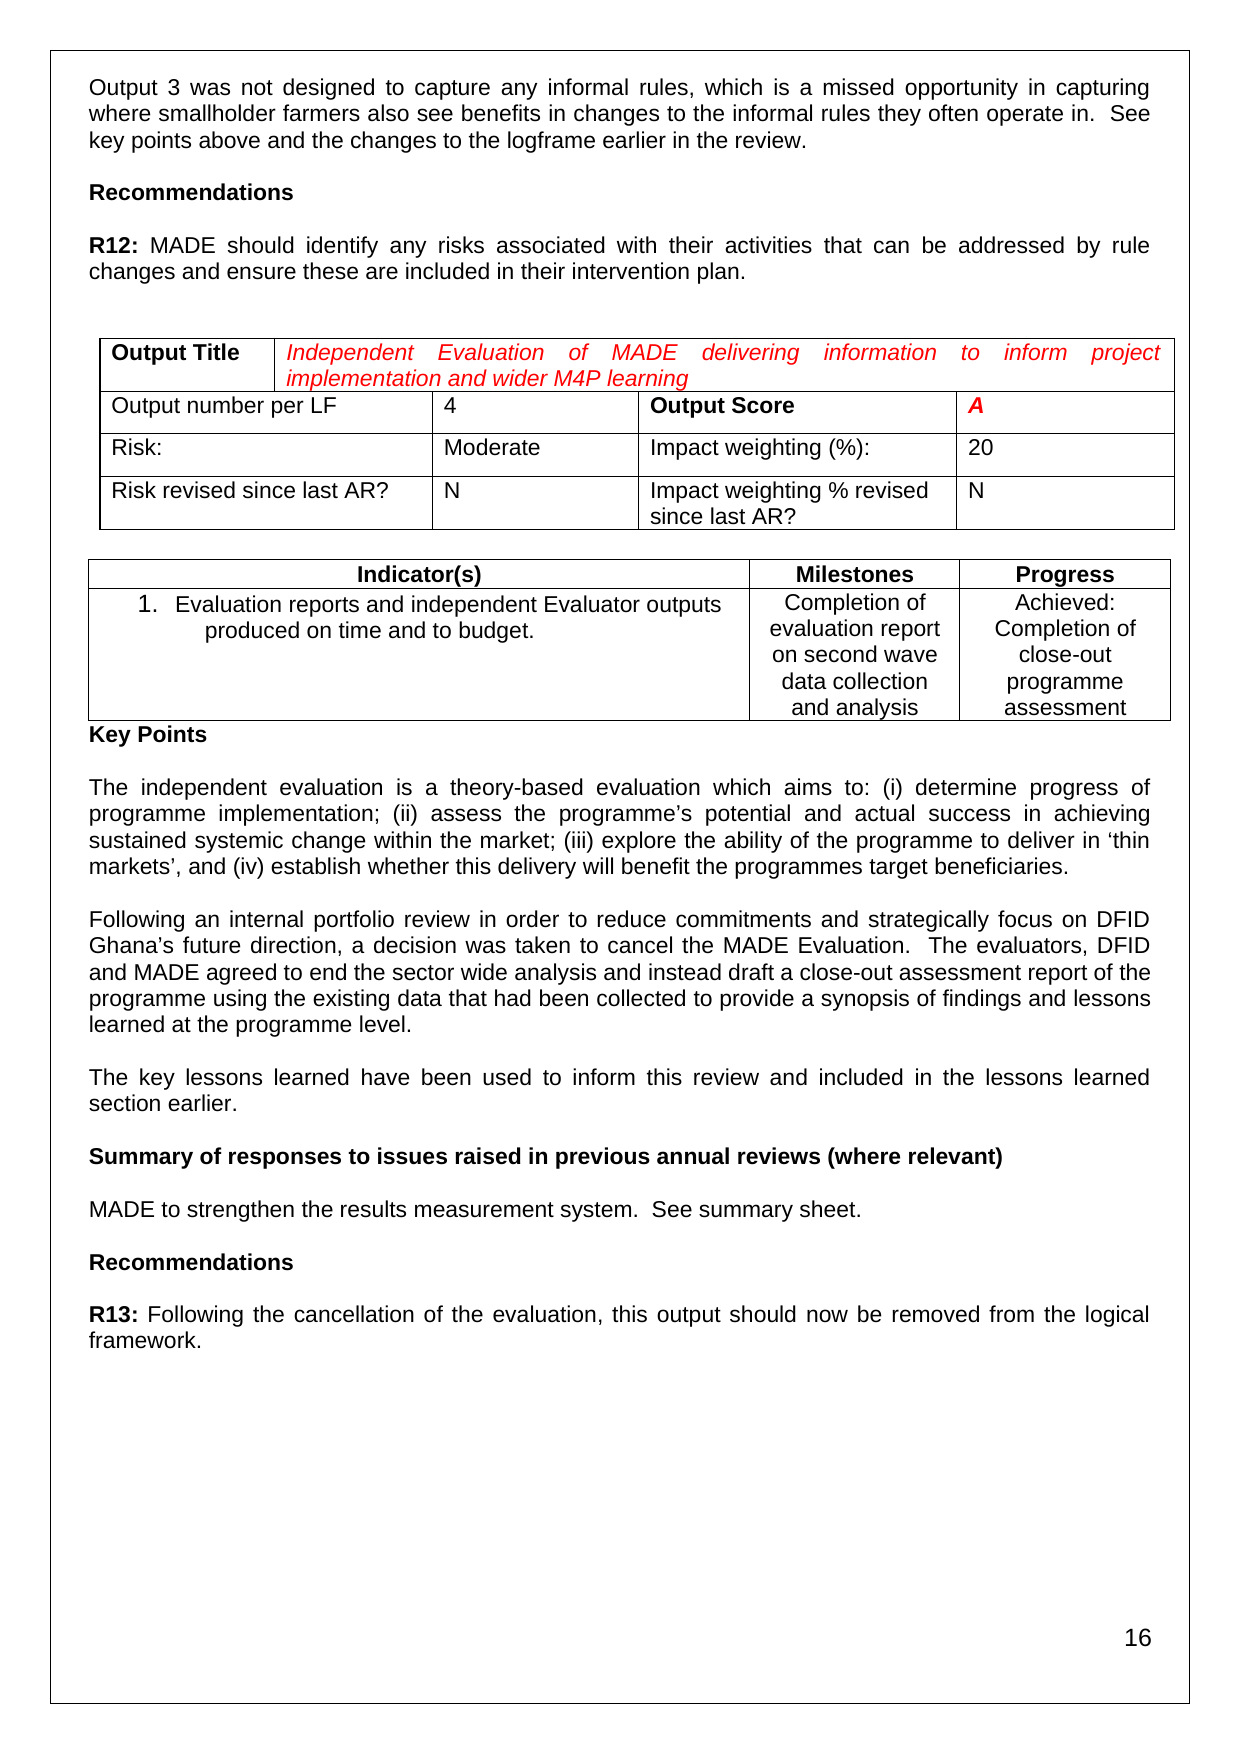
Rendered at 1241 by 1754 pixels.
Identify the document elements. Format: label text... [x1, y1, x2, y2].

table_cell Achieved: Completion of close-out programme assessment [960, 589, 1170, 720]
table_cell Impact weighting % revised since last AR? [639, 477, 956, 529]
text The key lessons learned have been used to inform this review and included in the lessons learned section earlier. [89, 1064, 1152, 1117]
table_cell N [433, 477, 638, 529]
table_header Independent Evaluation of MADE delivering information to inform project implementation and wider M4P learning [275, 339, 1174, 391]
text MADE to strengthen the results measurement system. See summary sheet. [89, 1196, 1152, 1222]
table_cell 20 [957, 434, 1174, 476]
text Recommendations [89, 179, 1152, 206]
table_cell Impact weighting (%): [639, 434, 956, 476]
text Output 3 was not designed to capture any informal rules, which is a missed opportunity in capturing where smallholder farmers also see benefits in changes to the informal rules they often operate in. See key points above and the changes to the logframe earlier in the review. [89, 74, 1152, 153]
table_cell N [957, 477, 1174, 529]
table_header Output Title [101, 339, 274, 391]
table_cell Risk revised since last AR? [101, 477, 432, 529]
table_cell 4 [433, 392, 638, 433]
table_cell Output number per LF [101, 392, 432, 433]
text The independent evaluation is a theory-based evaluation which aims to: (i) determine progress of programme implementation; (ii) assess the programme’s potential and actual success in achieving sustained systemic change within the market; (iii) explore the ability of the programme to deliver in ‘thin markets’, and (iv) establish whether this delivery will benefit the programmes target beneficiaries. [89, 774, 1152, 879]
table_cell Evaluation reports and independent Evaluator outputs produced on time and to budget. [89, 589, 749, 720]
text R13: Following the cancellation of the evaluation, this output should now be removed from the logical framework. [89, 1301, 1152, 1354]
table_header Milestones [750, 560, 959, 587]
text Recommendations [89, 1248, 1152, 1275]
text Key Points [89, 721, 1152, 748]
table_cell Moderate [433, 434, 638, 476]
text R12: MADE should identify any risks associated with their activities that can be addressed by rule changes and ensure these are included in their intervention plan. [89, 232, 1152, 285]
table_header Indicator(s) [89, 560, 749, 587]
table_cell A [957, 392, 1174, 433]
table_header Progress [960, 560, 1170, 587]
table_cell Completion of evaluation report on second wave data collection and analysis [750, 589, 959, 720]
table_cell Output Score [639, 392, 956, 433]
text Following an internal portfolio review in order to reduce commitments and strategically focus on DFID Ghana’s future direction, a decision was taken to cancel the MADE Evaluation. The evaluators, DFID and MADE agreed to end the sector wide analysis and instead draft a close-out assessment report of the programme using the existing data that had been collected to provide a synopsis of findings and lessons learned at the programme level. [89, 906, 1152, 1038]
table_cell Risk: [101, 434, 432, 476]
text Summary of responses to issues raised in previous annual reviews (where relevant) [89, 1143, 1152, 1169]
